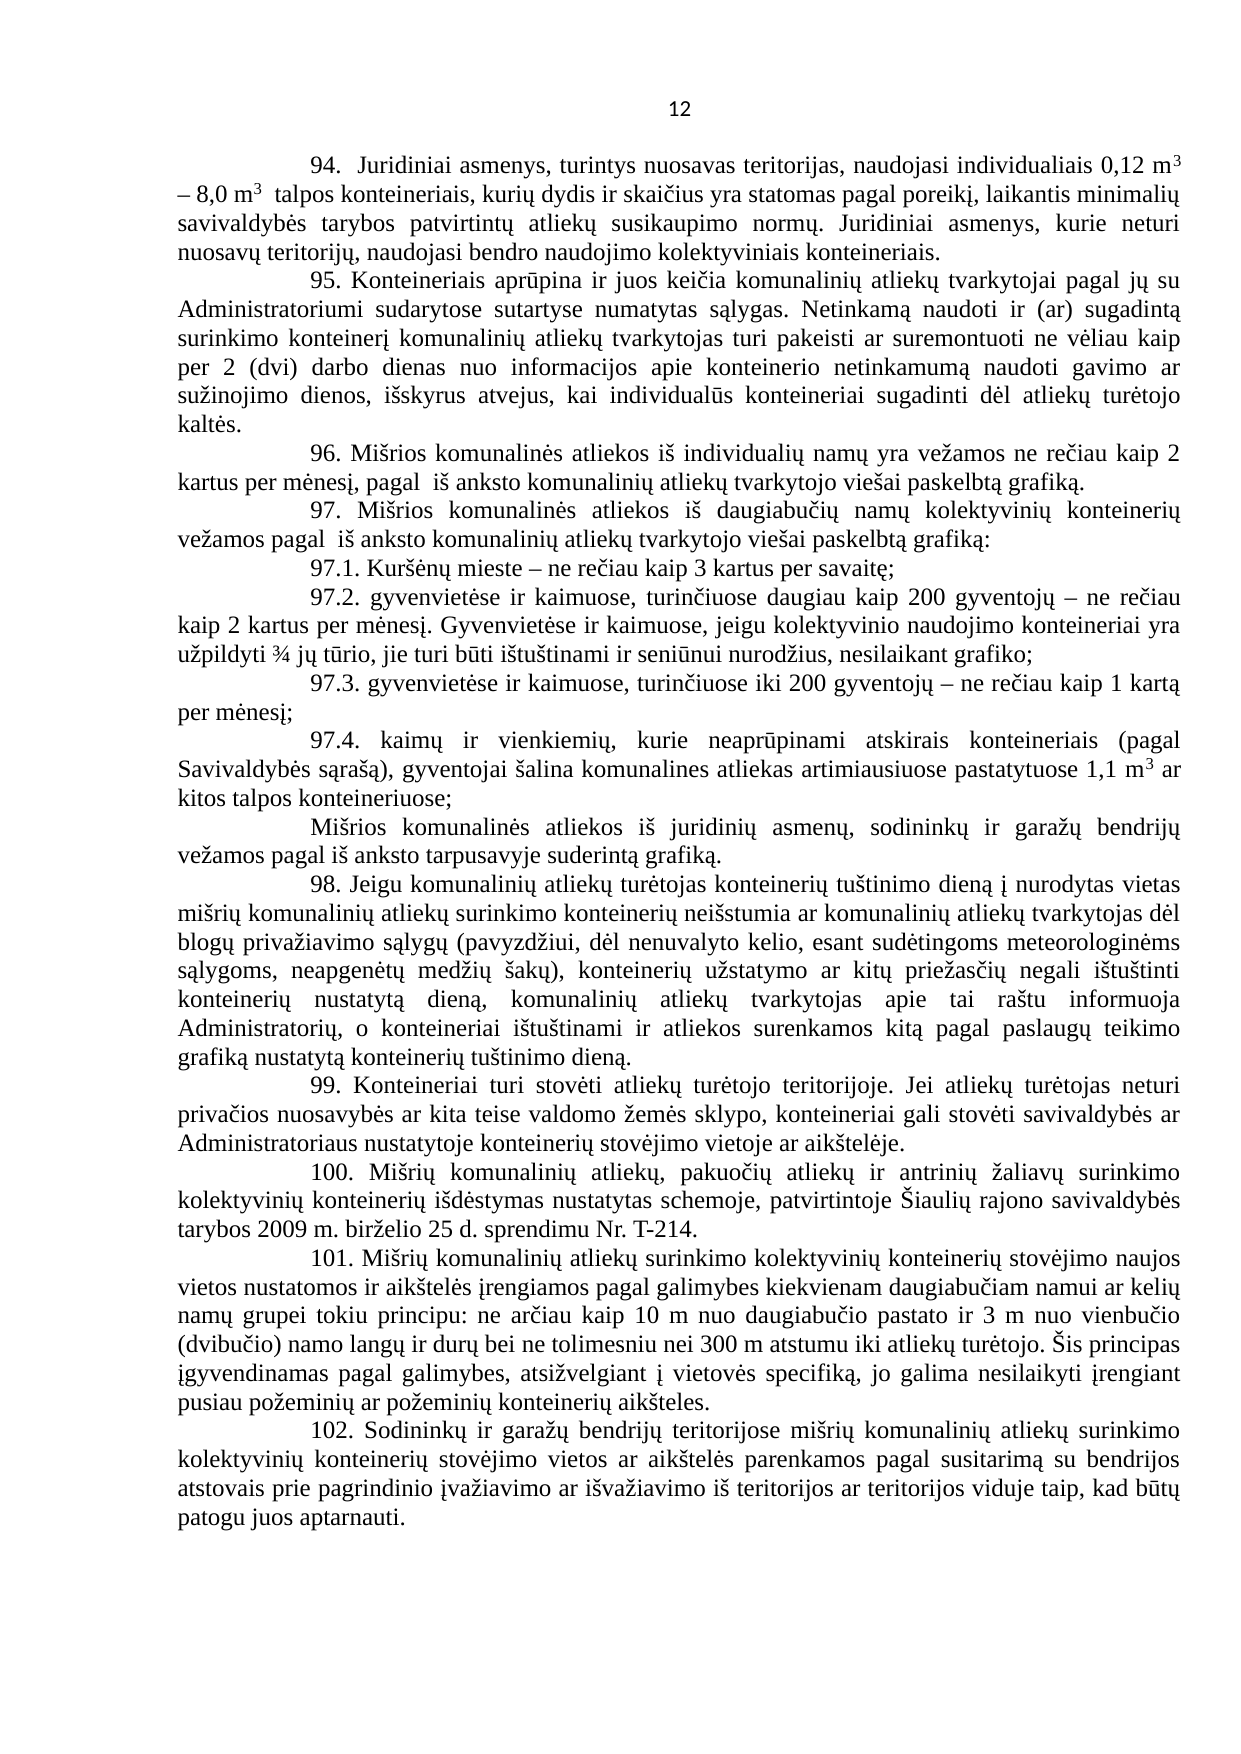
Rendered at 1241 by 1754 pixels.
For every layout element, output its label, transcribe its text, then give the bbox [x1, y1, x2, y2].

text 96. Mišrios komunalinės atliekos iš individualių namų yra vežamos ne rečiau kaip 2 kartus per mėnesį, pagal iš anksto komunalinių atliekų tvarkytojo viešai paskelbtą grafiką. [177, 438, 1181, 495]
text 95. Konteineriais aprūpina ir juos keičia komunalinių atliekų tvarkytojai pagal jų su Administratoriumi sudarytose sutartyse numatytas sąlygas. Netinkamą naudoti ir (ar) sugadintą surinkimo konteinerį komunalinių atliekų tvarkytojas turi pakeisti ar suremontuoti ne vėliau kaip per 2 (dvi) darbo dienas nuo informacijos apie konteinerio netinkamumą naudoti gavimo ar sužinojimo dienos, išskyrus atvejus, kai individualūs konteineriai sugadinti dėl atliekų turėtojo kaltės. [177, 265, 1181, 438]
text 97.4. kaimų ir vienkiemių, kurie neaprūpinami atskirais konteineriais (pagal Savivaldybės sąrašą), gyventojai šalina komunalines atliekas artimiausiuose pastatytuose 1,1 m3 ar kitos talpos konteineriuose; [177, 725, 1181, 812]
text 94. Juridiniai asmenys, turintys nuosavas teritorijas, naudojasi individualiais 0,12 m3 – 8,0 m3 talpos konteineriais, kurių dydis ir skaičius yra statomas pagal poreikį, laikantis minimalių savivaldybės tarybos patvirtintų atliekų susikaupimo normų. Juridiniai asmenys, kurie neturi nuosavų teritorijų, naudojasi bendro naudojimo kolektyviniais konteineriais. [177, 150, 1181, 265]
text 98. Jeigu komunalinių atliekų turėtojas konteinerių tuštinimo dieną į nurodytas vietas mišrių komunalinių atliekų surinkimo konteinerių neišstumia ar komunalinių atliekų tvarkytojas dėl blogų privažiavimo sąlygų (pavyzdžiui, dėl nenuvalyto kelio, esant sudėtingoms meteorologinėms sąlygoms, neapgenėtų medžių šakų), konteinerių užstatymo ar kitų priežasčių negali ištuštinti konteinerių nustatytą dieną, komunalinių atliekų tvarkytojas apie tai raštu informuoja Administratorių, o konteineriai ištuštinami ir atliekos surenkamos kitą pagal paslaugų teikimo grafiką nustatytą konteinerių tuštinimo dieną. [177, 869, 1181, 1070]
text Mišrios komunalinės atliekos iš juridinių asmenų, sodininkų ir garažų bendrijų vežamos pagal iš anksto tarpusavyje suderintą grafiką. [177, 812, 1181, 869]
text 97.3. gyvenvietėse ir kaimuose, turinčiuose iki 200 gyventojų – ne rečiau kaip 1 kartą per mėnesį; [177, 668, 1181, 725]
text 97. Mišrios komunalinės atliekos iš daugiabučių namų kolektyvinių konteinerių vežamos pagal iš anksto komunalinių atliekų tvarkytojo viešai paskelbtą grafiką: [177, 495, 1181, 553]
text 97.1. Kuršėnų mieste – ne rečiau kaip 3 kartus per savaitę; [310, 553, 1181, 582]
text 100. Mišrių komunalinių atliekų, pakuočių atliekų ir antrinių žaliavų surinkimo kolektyvinių konteinerių išdėstymas nustatytas schemoje, patvirtintoje Šiaulių rajono savivaldybės tarybos 2009 m. birželio 25 d. sprendimu Nr. T-214. [177, 1157, 1181, 1243]
text 102. Sodininkų ir garažų bendrijų teritorijose mišrių komunalinių atliekų surinkimo kolektyvinių konteinerių stovėjimo vietos ar aikštelės parenkamos pagal susitarimą su bendrijos atstovais prie pagrindinio įvažiavimo ar išvažiavimo iš teritorijos ar teritorijos viduje taip, kad būtų patogu juos aptarnauti. [177, 1415, 1181, 1530]
text 99. Konteineriai turi stovėti atliekų turėtojo teritorijoje. Jei atliekų turėtojas neturi privačios nuosavybės ar kita teise valdomo žemės sklypo, konteineriai gali stovėti savivaldybės ar Administratoriaus nustatytoje konteinerių stovėjimo vietoje ar aikštelėje. [177, 1070, 1181, 1157]
text 101. Mišrių komunalinių atliekų surinkimo kolektyvinių konteinerių stovėjimo naujos vietos nustatomos ir aikštelės įrengiamos pagal galimybes kiekvienam daugiabučiam namui ar kelių namų grupei tokiu principu: ne arčiau kaip 10 m nuo daugiabučio pastato ir 3 m nuo vienbučio (dvibučio) namo langų ir durų bei ne tolimesniu nei 300 m atstumu iki atliekų turėtojo. Šis principas įgyvendinamas pagal galimybes, atsižvelgiant į vietovės specifiką, jo galima nesilaikyti įrengiant pusiau požeminių ar požeminių konteinerių aikšteles. [177, 1243, 1181, 1415]
text 97.2. gyvenvietėse ir kaimuose, turinčiuose daugiau kaip 200 gyventojų – ne rečiau kaip 2 kartus per mėnesį. Gyvenvietėse ir kaimuose, jeigu kolektyvinio naudojimo konteineriai yra užpildyti ¾ jų tūrio, jie turi būti ištuštinami ir seniūnui nurodžius, nesilaikant grafiko; [177, 582, 1181, 668]
